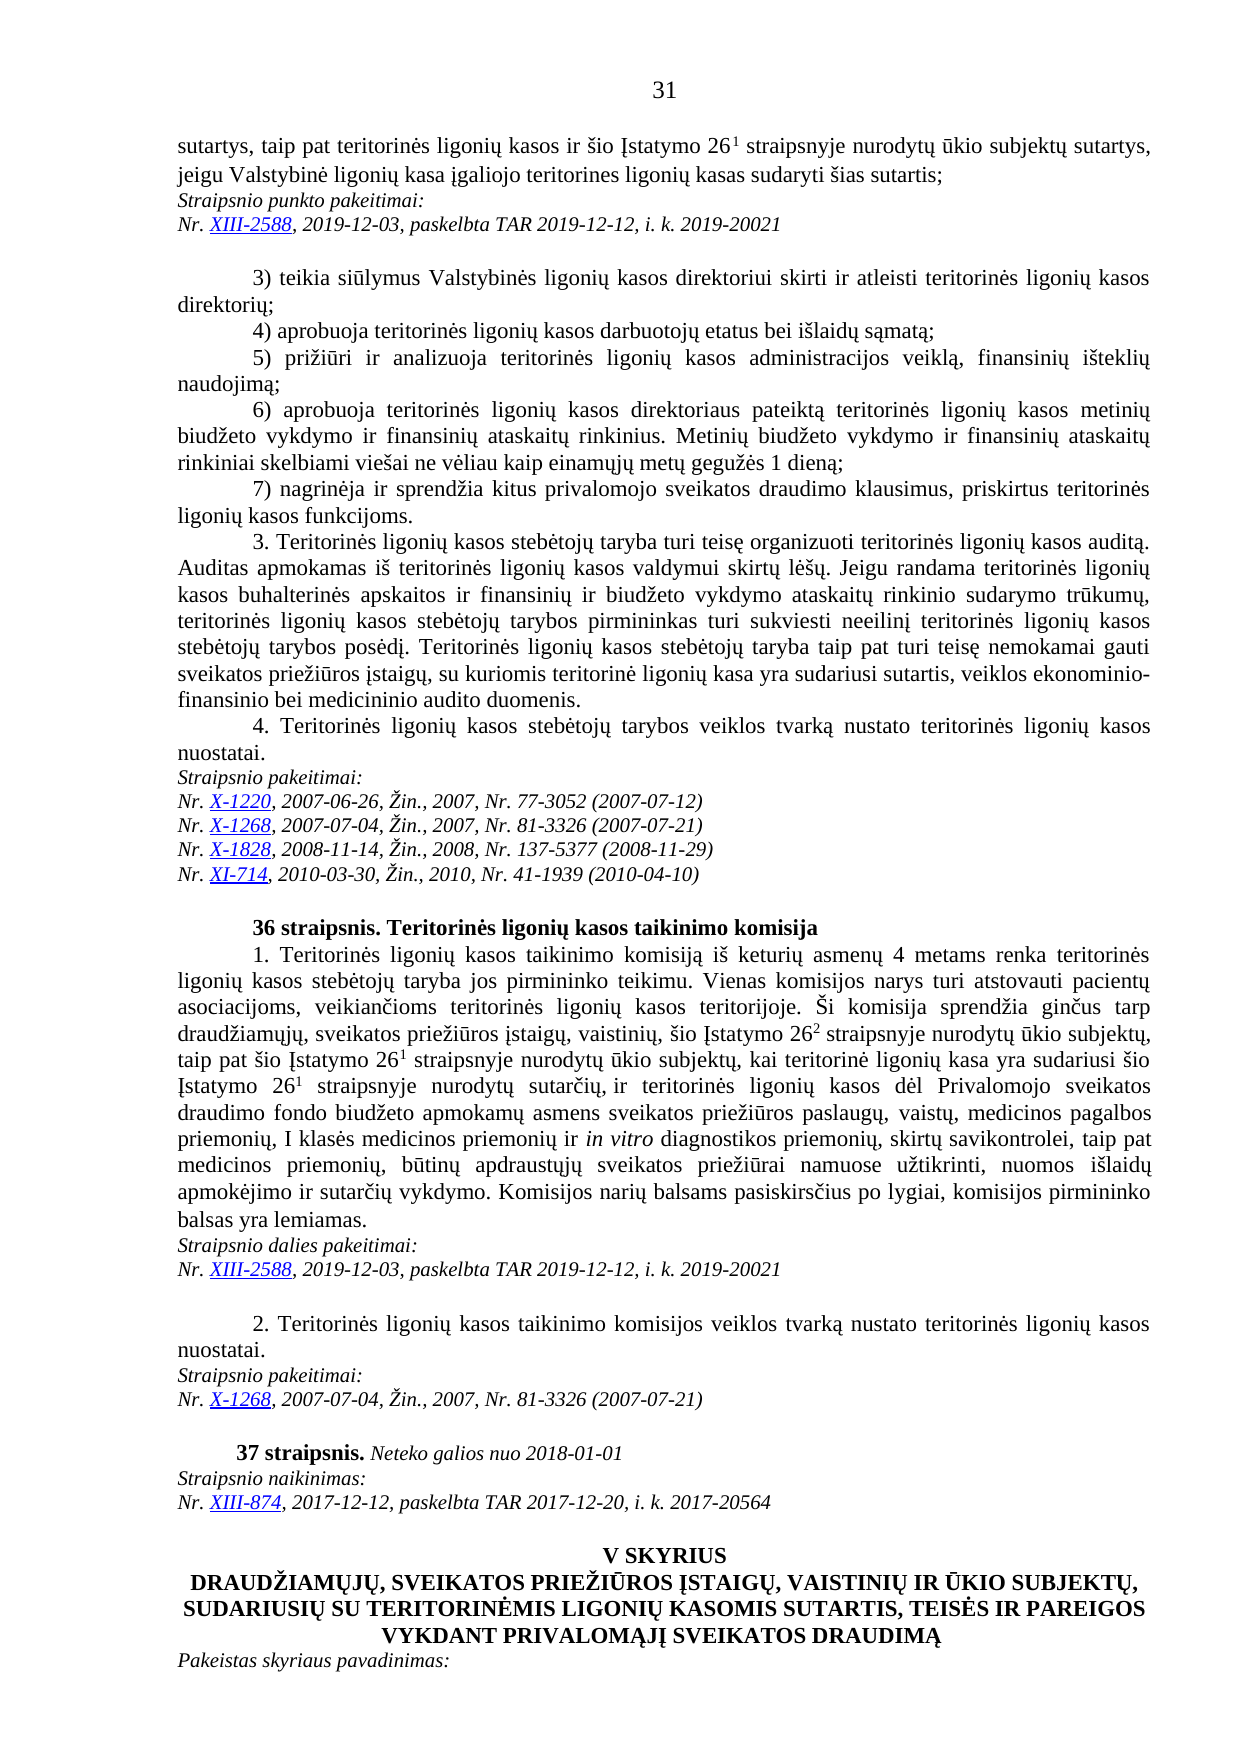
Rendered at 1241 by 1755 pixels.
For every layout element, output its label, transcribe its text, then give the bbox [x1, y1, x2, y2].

text 37 straipsnis. Neteko galios nuo 2018-01-01 [177, 1439, 1152, 1466]
text DRAUDŽIAMŲJŲ, SVEIKATOS PRIEŽIŪROS ĮSTAIGŲ, VAISTINIŲ IR ŪKIO SUBJEKTŲ, SUDARIUSIŲ SU TERITORINĖMIS LIGONIŲ KASOMIS SUTARTIS, TEISĖS IR PAREIGOS VYKDANT PRIVALOMĄJĮ SVEIKATOS DRAUDIMĄ [177, 1569, 1152, 1648]
text 2. Teritorinės ligonių kasos taikinimo komisijos veiklos tvarką nustato teritorinės ligonių kasos nuostatai. [177, 1310, 1152, 1362]
text 7) nagrinėja ir sprendžia kitus privalomojo sveikatos draudimo klausimus, priskirtus teritorinės ligonių kasos funkcijoms. [177, 475, 1152, 528]
text Straipsnio pakeitimai: [177, 1362, 1152, 1387]
text Straipsnio punkto pakeitimai: [177, 188, 1152, 212]
text V SKYRIUS [177, 1543, 1152, 1569]
text 6) aprobuoja teritorinės ligonių kasos direktoriaus pateiktą teritorinės ligonių kasos metinių biudžeto vykdymo ir finansinių ataskaitų rinkinius. Metinių biudžeto vykdymo ir finansinių ataskaitų rinkiniai skelbiami viešai ne vėliau kaip einamųjų metų gegužės 1 dieną; [177, 396, 1152, 475]
text Straipsnio dalies pakeitimai: [177, 1233, 1152, 1257]
text 3) teikia siūlymus Valstybinės ligonių kasos direktoriui skirti ir atleisti teritorinės ligonių kasos direktorių; [177, 264, 1152, 317]
text Nr. X-1220, 2007-06-26, Žin., 2007, Nr. 77-3052 (2007-07-12) [177, 789, 1152, 813]
text 36 straipsnis. Teritorinės ligonių kasos taikinimo komisija [177, 914, 1152, 941]
text 3. Teritorinės ligonių kasos stebėtojų taryba turi teisę organizuoti teritorinės ligonių kasos auditą. Auditas apmokamas iš teritorinės ligonių kasos valdymui skirtų lėšų. Jeigu randama teritorinės ligonių kasos buhalterinės apskaitos ir finansinių ir biudžeto vykdymo ataskaitų rinkinio sudarymo trūkumų, teritorinės ligonių kasos stebėtojų tarybos pirmininkas turi sukviesti neeilinį teritorinės ligonių kasos stebėtojų tarybos posėdį. Teritorinės ligonių kasos stebėtojų taryba taip pat turi teisę nemokamai gauti sveikatos priežiūros įstaigų, su kuriomis teritorinė ligonių kasa yra sudariusi sutartis, veiklos ekonominio-finansinio bei medicininio audito duomenis. [177, 528, 1152, 712]
text Nr. XIII-874, 2017-12-12, paskelbta TAR 2017-12-20, i. k. 2017-20564 [177, 1490, 1152, 1514]
text sutartys, taip pat teritorinės ligonių kasos ir šio Įstatymo 261 straipsnyje nurodytų ūkio subjektų sutartys, jeigu Valstybinė ligonių kasa įgaliojo teritorines ligonių kasas sudaryti šias sutartis; [177, 132, 1152, 188]
text Nr. X-1268, 2007-07-04, Žin., 2007, Nr. 81-3326 (2007-07-21) [177, 1387, 1152, 1411]
text 1. Teritorinės ligonių kasos taikinimo komisiją iš keturių asmenų 4 metams renka teritorinės ligonių kasos stebėtojų taryba jos pirmininko teikimu. Vienas komisijos narys turi atstovauti pacientų asociacijoms, veikiančioms teritorinės ligonių kasos teritorijoje. Ši komisija sprendžia ginčus tarp draudžiamųjų, sveikatos priežiūros įstaigų, vaistinių, šio Įstatymo 262 straipsnyje nurodytų ūkio subjektų, taip pat šio Įstatymo 261 straipsnyje nurodytų ūkio subjektų, kai teritorinė ligonių kasa yra sudariusi šio Įstatymo 261 straipsnyje nurodytų sutarčių, ir teritorinės ligonių kasos dėl Privalomojo sveikatos draudimo fondo biudžeto apmokamų asmens sveikatos priežiūros paslaugų, vaistų, medicinos pagalbos priemonių, I klasės medicinos priemonių ir in vitro diagnostikos priemonių, skirtų savikontrolei, taip pat medicinos priemonių, būtinų apdraustųjų sveikatos priežiūrai namuose užtikrinti, nuomos išlaidų apmokėjimo ir sutarčių vykdymo. Komisijos narių balsams pasiskirsčius po lygiai, komisijos pirmininko balsas yra lemiamas. [177, 941, 1152, 1233]
text Nr. X-1268, 2007-07-04, Žin., 2007, Nr. 81-3326 (2007-07-21) [177, 813, 1152, 837]
text 4) aprobuoja teritorinės ligonių kasos darbuotojų etatus bei išlaidų sąmatą; [177, 317, 1152, 343]
text Nr. X-1828, 2008-11-14, Žin., 2008, Nr. 137-5377 (2008-11-29) [177, 837, 1152, 861]
text Nr. XI-714, 2010-03-30, Žin., 2010, Nr. 41-1939 (2010-04-10) [177, 861, 1152, 886]
text Straipsnio pakeitimai: [177, 765, 1152, 789]
text Nr. XIII-2588, 2019-12-03, paskelbta TAR 2019-12-12, i. k. 2019-20021 [177, 1257, 1152, 1281]
text Nr. XIII-2588, 2019-12-03, paskelbta TAR 2019-12-12, i. k. 2019-20021 [177, 212, 1152, 236]
text Pakeistas skyriaus pavadinimas: [177, 1648, 1152, 1672]
text 5) prižiūri ir analizuoja teritorinės ligonių kasos administracijos veiklą, finansinių išteklių naudojimą; [177, 343, 1152, 396]
text Straipsnio naikinimas: [177, 1466, 1152, 1490]
text 4. Teritorinės ligonių kasos stebėtojų tarybos veiklos tvarką nustato teritorinės ligonių kasos nuostatai. [177, 712, 1152, 765]
